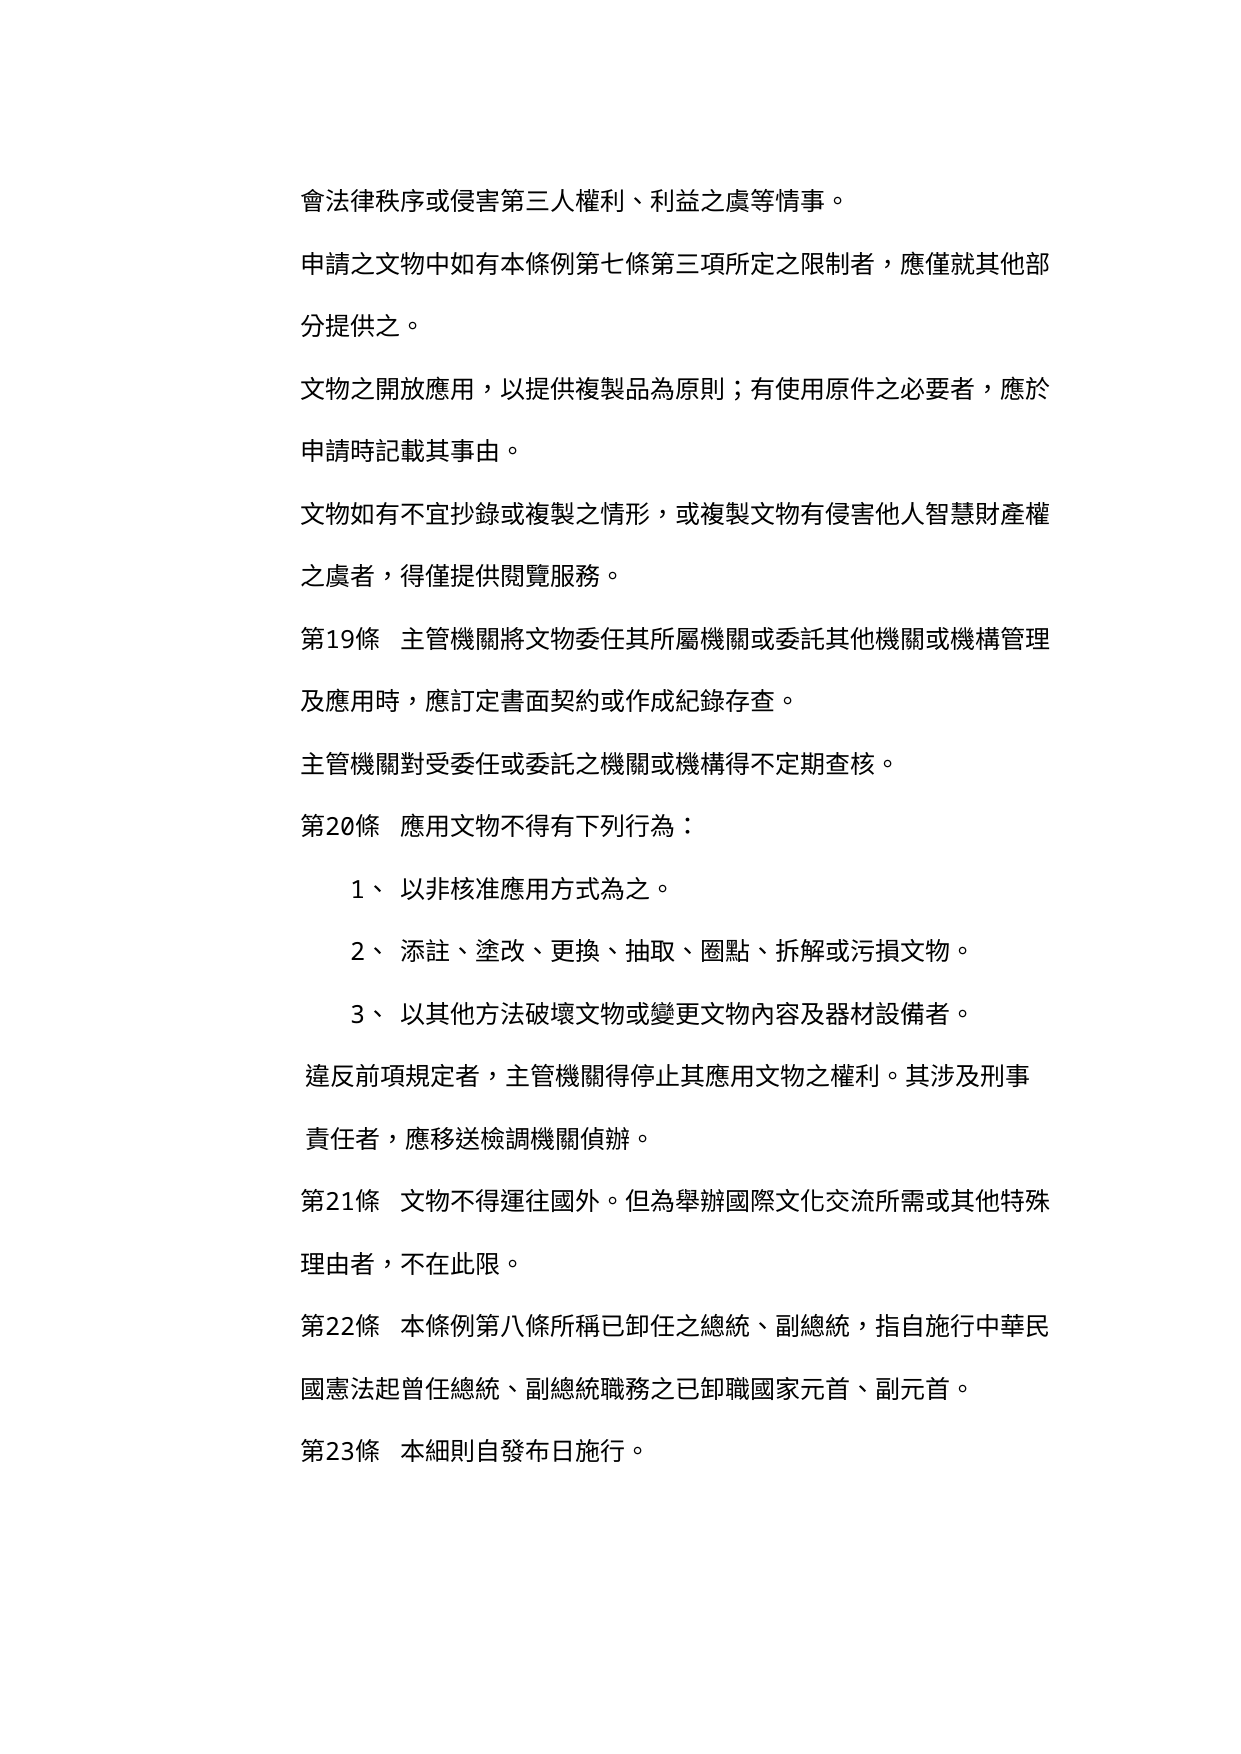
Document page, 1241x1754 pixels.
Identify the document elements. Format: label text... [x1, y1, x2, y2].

text 申請之文物中如有本條例第七條第三項所定之限制者，應僅就其他部分提供之。 [300, 221, 1053, 346]
list 以其他方法破壞文物或變更文物內容及器材設備者。 [350, 971, 1053, 1033]
list 添註、塗改、更換、抽取、圈點、拆解或污損文物。 [350, 908, 1053, 971]
list 本條例第八條所稱已卸任之總統、副總統，指自施行中華民國憲法起曾任總統、副總統職務之已卸職國家元首、副元首。 [300, 1283, 1053, 1408]
list 會法律秩序或侵害第三人權利、利益之虞等情事。 [300, 158, 1053, 221]
list 應用文物不得有下列行為： [300, 783, 1053, 846]
text 主管機關對受委任或委託之機關或機構得不定期查核。 [300, 721, 1053, 783]
text 文物之開放應用，以提供複製品為原則；有使用原件之必要者，應於申請時記載其事由。 [300, 346, 1053, 471]
list 主管機關將文物委任其所屬機關或委託其他機關或機構管理及應用時，應訂定書面契約或作成紀錄存查。 [300, 596, 1053, 721]
text 違反前項規定者，主管機關得停止其應用文物之權利。其涉及刑事責任者，應移送檢調機關偵辦。 [306, 1033, 1053, 1158]
text 文物如有不宜抄錄或複製之情形，或複製文物有侵害他人智慧財產權之虞者，得僅提供閱覽服務。 [300, 471, 1053, 596]
list 以非核准應用方式為之。 [350, 846, 1053, 908]
list 本細則自發布日施行。 [300, 1408, 1053, 1471]
list 文物不得運往國外。但為舉辦國際文化交流所需或其他特殊理由者，不在此限。 [300, 1158, 1053, 1283]
